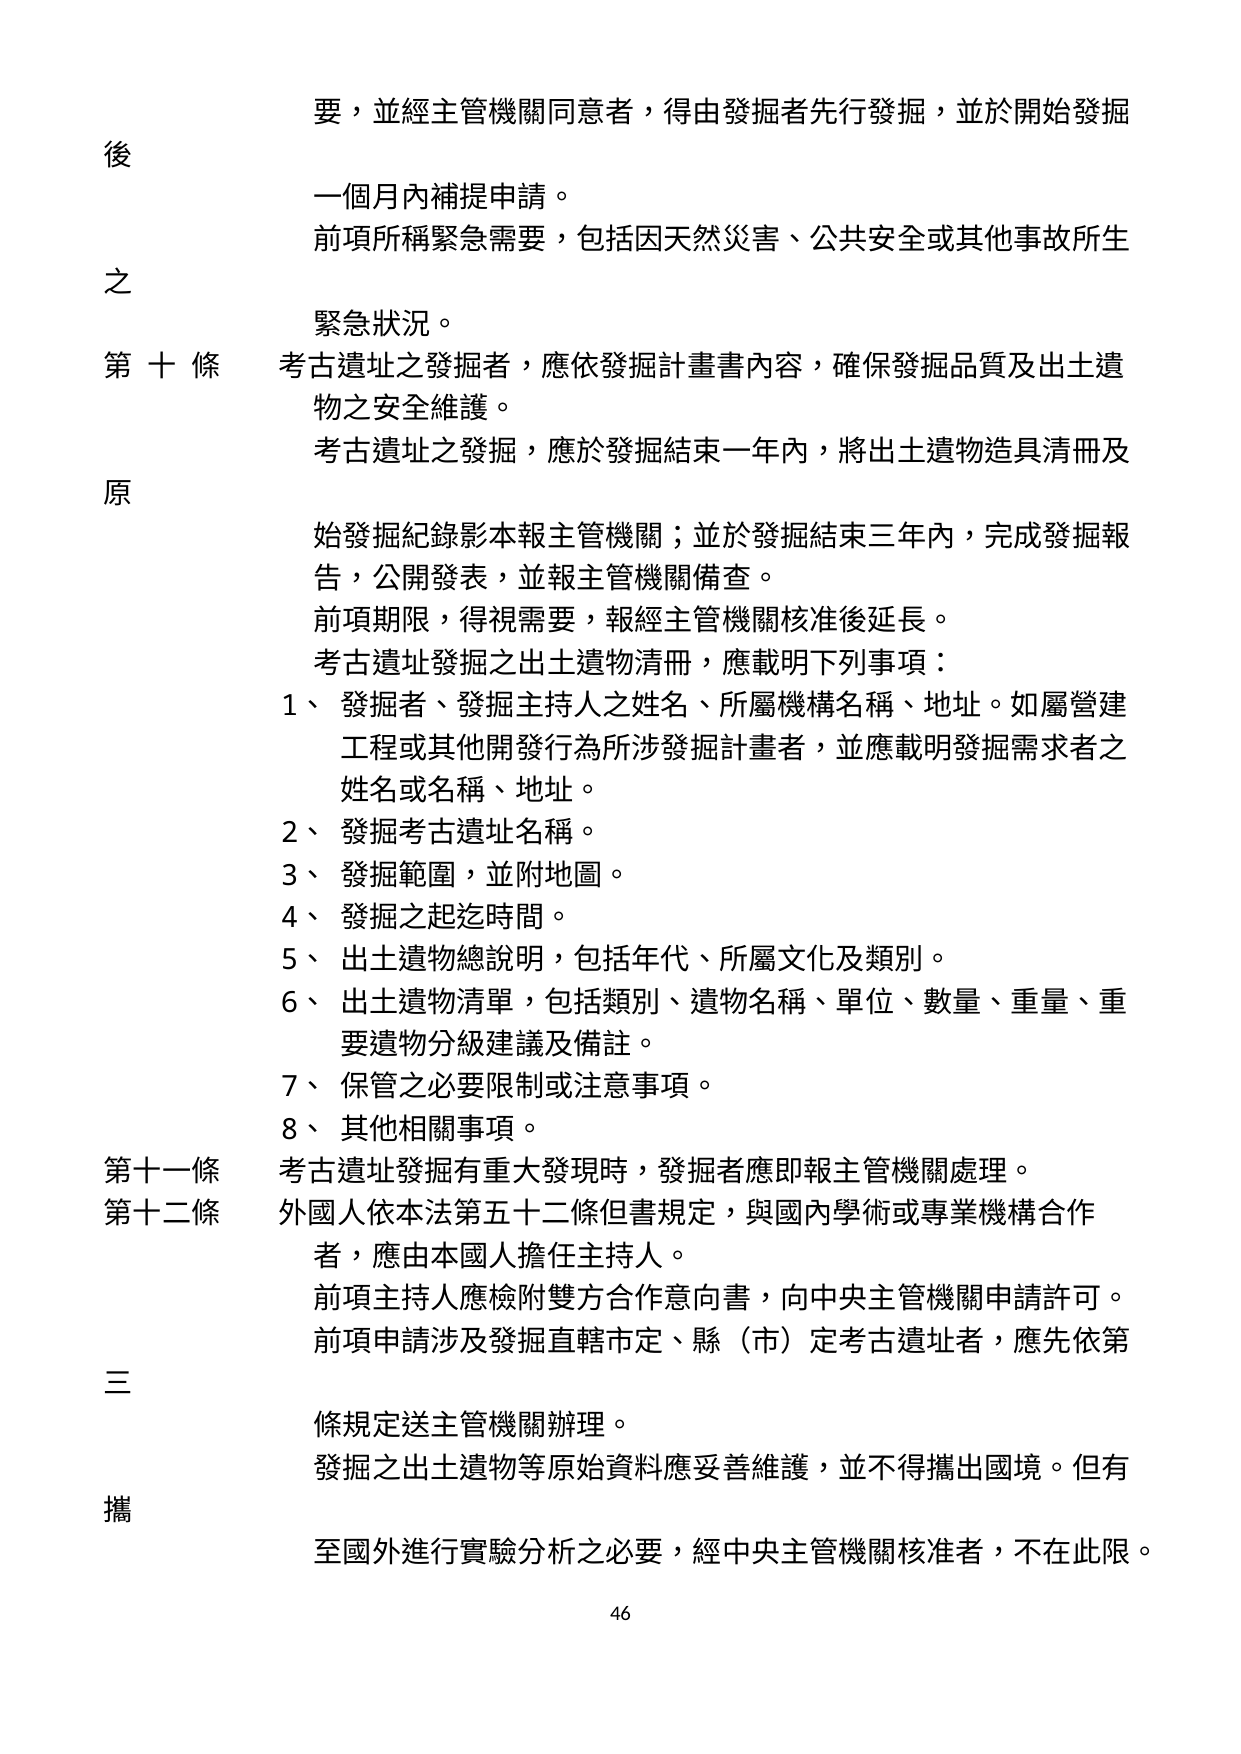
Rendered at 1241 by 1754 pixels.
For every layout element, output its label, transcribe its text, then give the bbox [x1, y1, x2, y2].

text 物之安全維護。 [103, 385, 1137, 427]
text 發掘之出土遺物等原始資料應妥善維護，並不得攜出國境。但有攜 [103, 1444, 1137, 1529]
text 告，公開發表，並報主管機關備查。 [103, 554, 1137, 597]
text 要，並經主管機關同意者，得由發掘者先行發掘，並於開始發掘後 [103, 89, 1137, 173]
list 發掘者、發掘主持人之姓名、所屬機構名稱、地址。如屬營建工程或其他開發行為所涉發掘計畫者，並應載明發掘需求者之姓名或名稱、地址。 [281, 682, 1137, 809]
text 緊急狀況。 [103, 300, 1137, 343]
list 發掘考古遺址名稱。 [281, 809, 1137, 851]
text 第 十 條 考古遺址之發掘者，應依發掘計畫書內容，確保發掘品質及出土遺 [103, 343, 1137, 385]
text 始發掘紀錄影本報主管機關；並於發掘結束三年內，完成發掘報 [103, 512, 1137, 554]
list 出土遺物清單，包括類別、遺物名稱、單位、數量、重量、重要遺物分級建議及備註。 [281, 978, 1137, 1063]
text 一個月內補提申請。 [103, 173, 1137, 216]
text 至國外進行實驗分析之必要，經中央主管機關核准者，不在此限。 [103, 1529, 1137, 1571]
text 前項所稱緊急需要，包括因天然災害、公共安全或其他事故所生之 [103, 216, 1137, 300]
text 前項期限，得視需要，報經主管機關核准後延長。 [103, 597, 1137, 639]
text 考古遺址之發掘，應於發掘結束一年內，將出土遺物造具清冊及原 [103, 427, 1137, 512]
text 前項主持人應檢附雙方合作意向書，向中央主管機關申請許可。 [103, 1275, 1137, 1317]
text 第十二條 外國人依本法第五十二條但書規定，與國內學術或專業機構合作 [103, 1190, 1137, 1232]
text 第十一條 考古遺址發掘有重大發現時，發掘者應即報主管機關處理。 [103, 1148, 1137, 1190]
list 發掘之起迄時間。 [281, 893, 1137, 936]
text 考古遺址發掘之出土遺物清冊，應載明下列事項： [103, 639, 1137, 682]
list 保管之必要限制或注意事項。 [281, 1063, 1137, 1105]
list 其他相關事項。 [281, 1105, 1137, 1148]
text 者，應由本國人擔任主持人。 [103, 1232, 1137, 1275]
text 條規定送主管機關辦理。 [103, 1402, 1137, 1444]
list 出土遺物總說明，包括年代、所屬文化及類別。 [281, 936, 1137, 978]
list 發掘範圍，並附地圖。 [281, 851, 1137, 893]
text 前項申請涉及發掘直轄市定、縣（市）定考古遺址者，應先依第三 [103, 1317, 1137, 1402]
